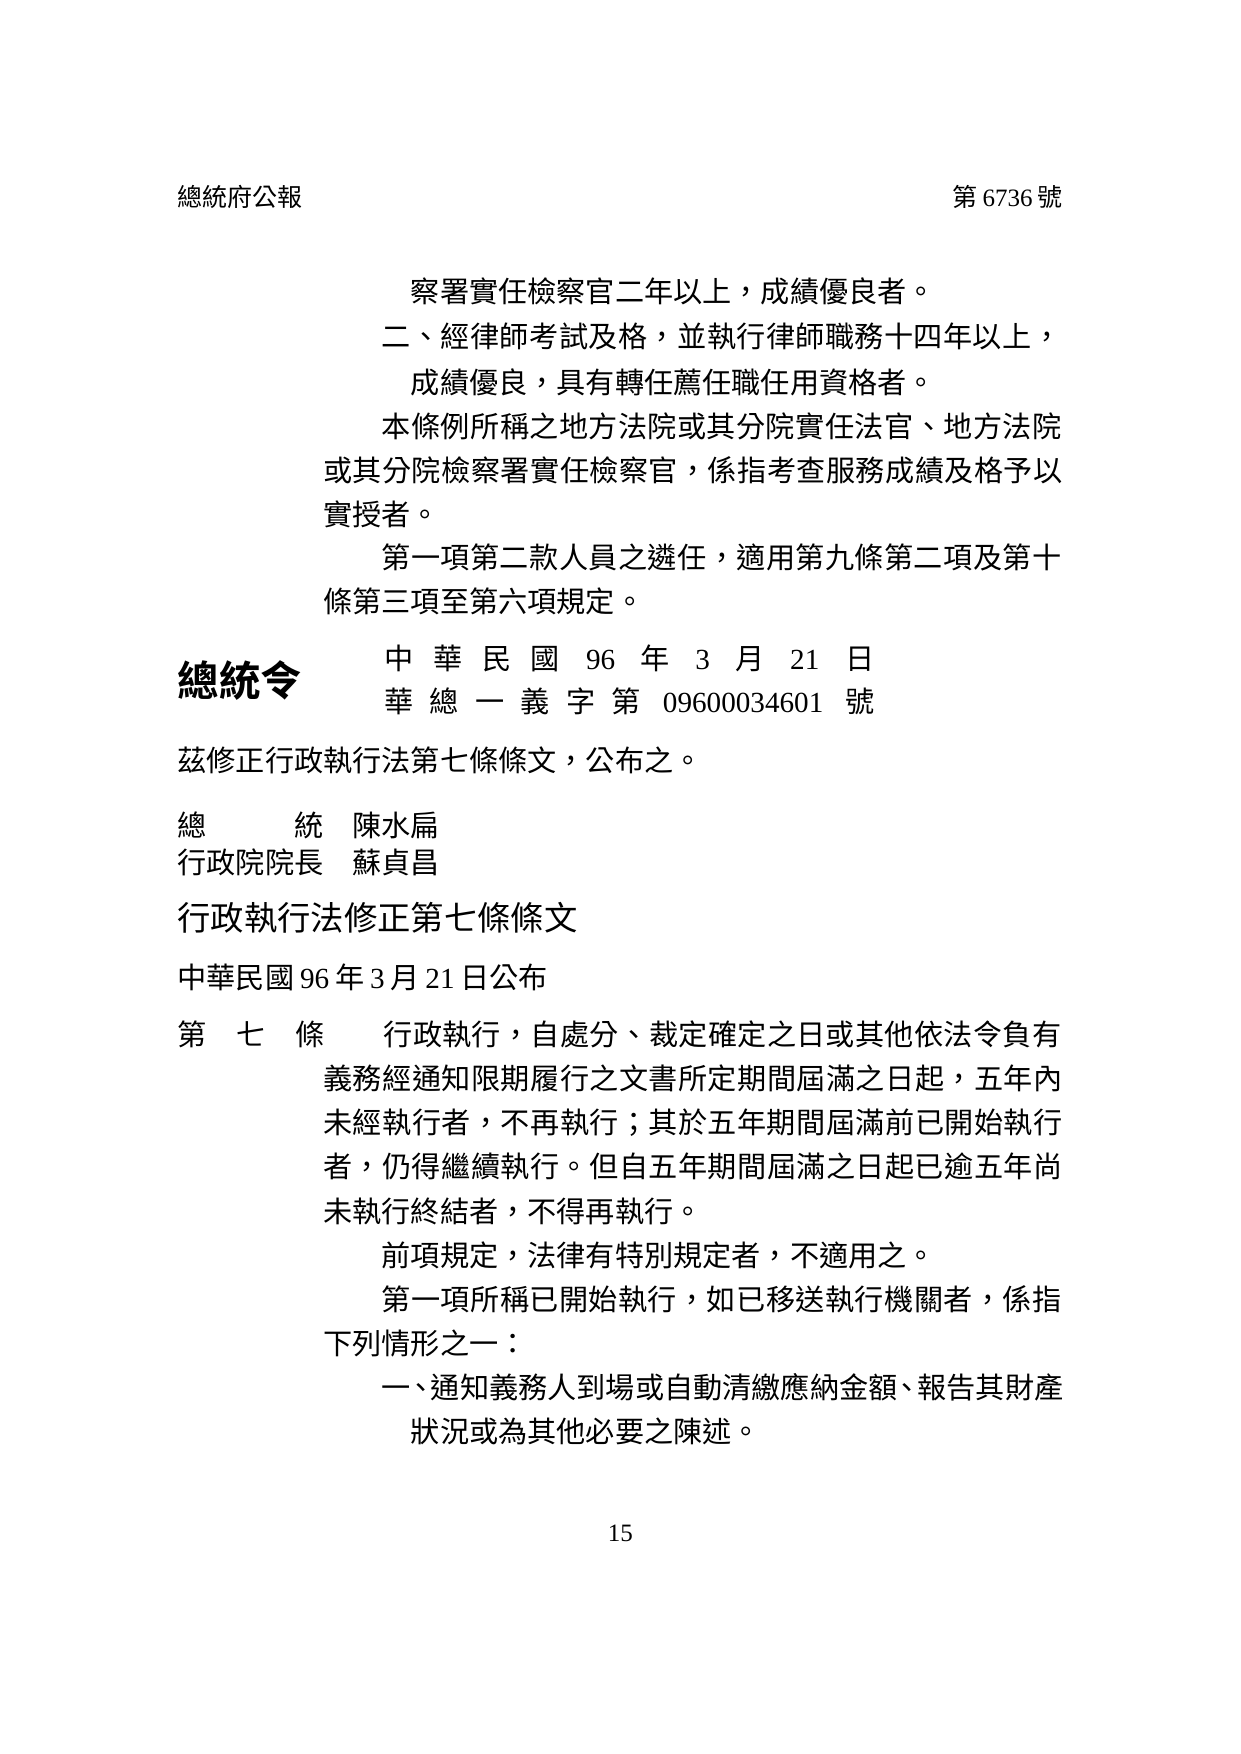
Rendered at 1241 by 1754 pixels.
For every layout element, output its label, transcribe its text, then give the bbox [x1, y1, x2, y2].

text 察署實任檢察官二年以上，成績優良者。 [381, 266, 1063, 311]
text 第 七 條 行政執行，自處分、裁定確定之日或其他依法令負有義務經通知限期履行之文書所定期間屆滿之日起，五年內未經執行者，不再執行；其於五年期間屆滿前已開始執行者，仍得繼續執行。但自五年期間屆滿之日起已逾五年尚未執行終結者，不得再執行。 [177, 1010, 1063, 1231]
text 第一項所稱已開始執行，如已移送執行機關者，係指下列情形之一： [323, 1275, 1063, 1363]
table_header 總統令 [174, 634, 381, 723]
text 行政執行法修正第七條條文 [177, 893, 1063, 939]
text 本條例所稱之地方法院或其分院實任法官、地方法院或其分院檢察署實任檢察官，係指考查服務成績及格予以實授者。 [323, 403, 1063, 534]
text 茲修正行政執行法第七條條文，公布之。 [177, 735, 1063, 781]
text 前項規定，法律有特別規定者，不適用之。 [323, 1231, 1063, 1275]
text 第一項第二款人員之遴任，適用第九條第二項及第十條第三項至第六項規定。 [323, 534, 1063, 621]
text 一、通知義務人到場或自動清繳應納金額、報告其財產狀況或為其他必要之陳述。 [381, 1363, 1063, 1452]
text 二、經律師考試及格，並執行律師職務十四年以上，成績優良，具有轉任薦任職任用資格者。 [381, 311, 1063, 403]
text 中華民國96年3月21日公布 [177, 952, 1063, 998]
table_header 中華民國96年3月21日 華總一義字第09600034601號 [381, 634, 877, 723]
text 行政院院長 蘇貞昌 [177, 843, 1063, 881]
text 總 統 陳水扁 [177, 806, 1063, 843]
